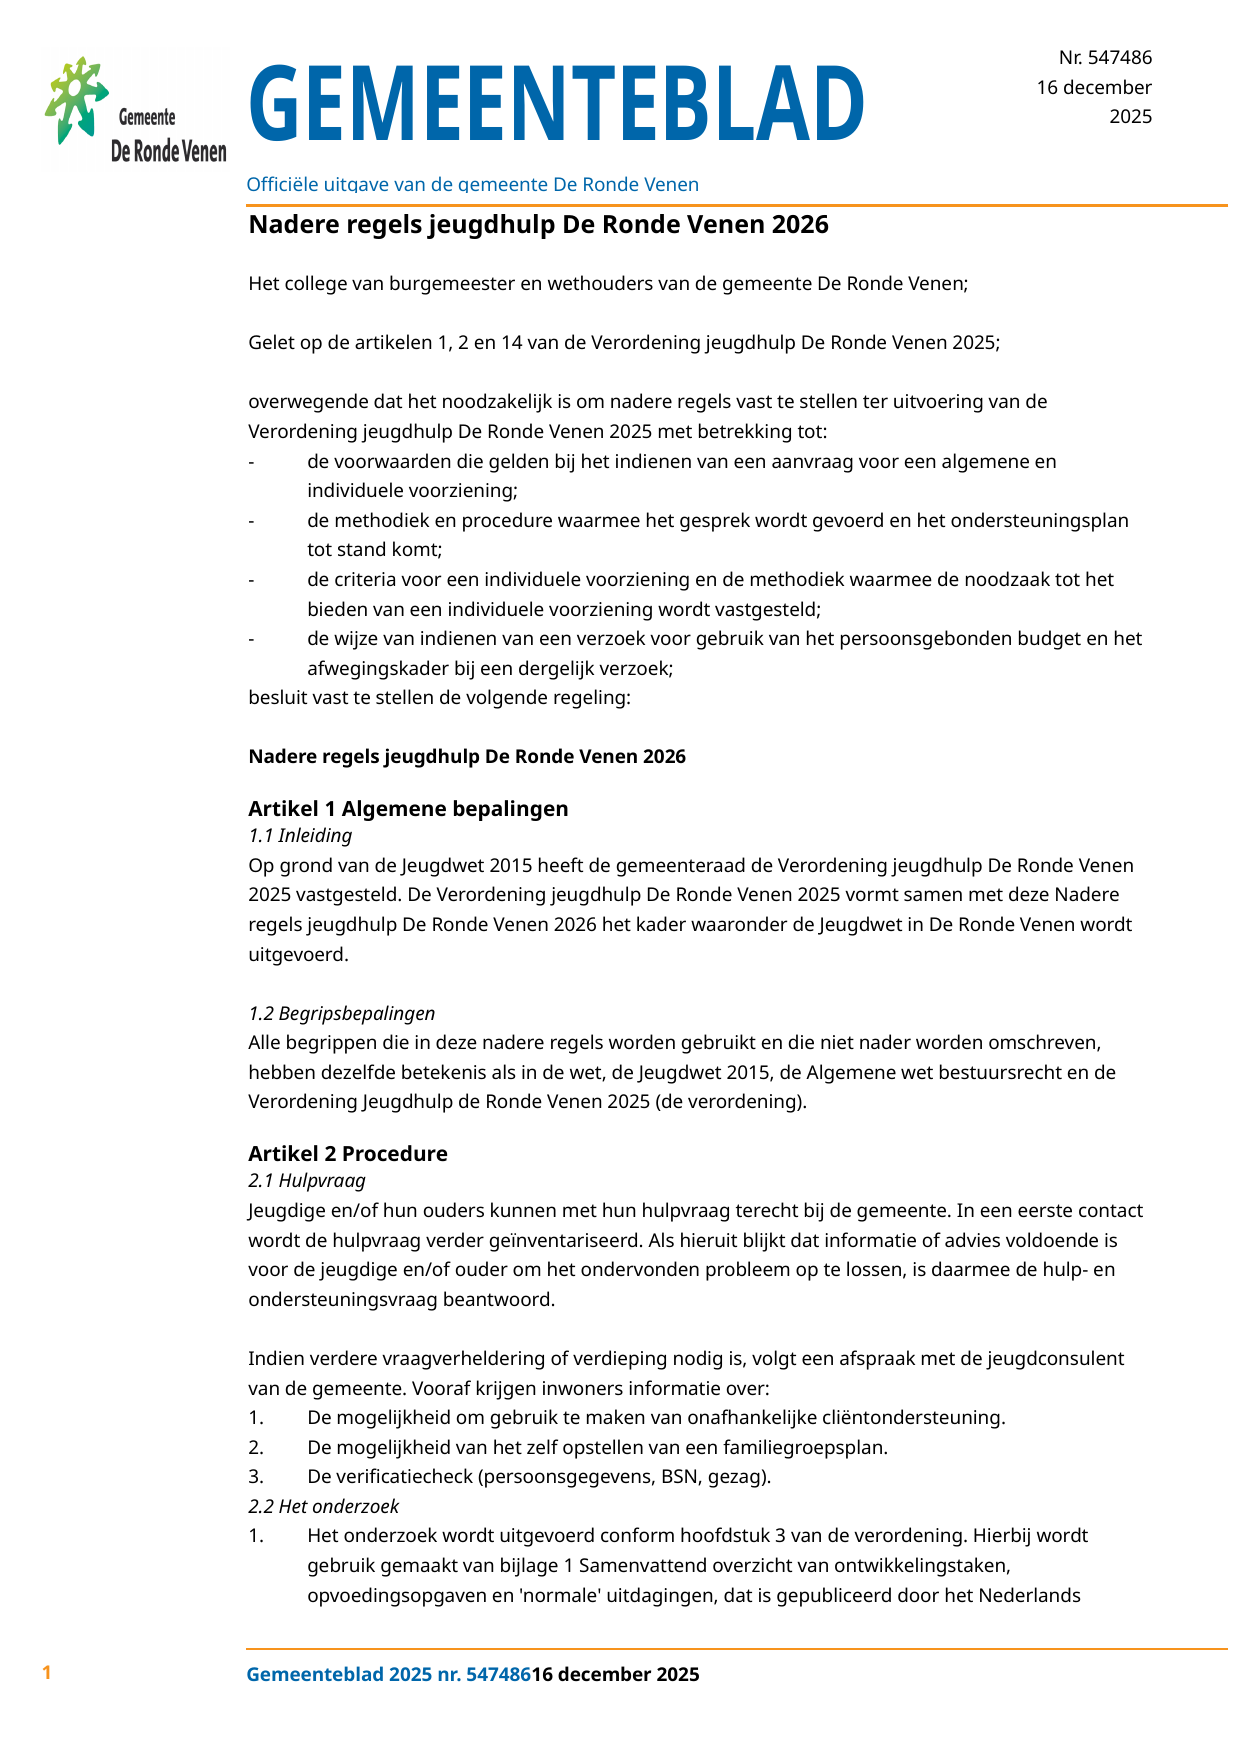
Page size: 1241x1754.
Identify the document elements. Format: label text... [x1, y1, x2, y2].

list De mogelijkheid van het zelf opstellen van een familiegroepsplan. [248, 1434, 1152, 1459]
list De mogelijkheid om gebruik te maken van onafhankelijke cliëntondersteuning. [248, 1404, 1152, 1430]
text 1.1 Inleiding [248, 822, 1152, 848]
text 2.2 Het onderzoek [248, 1493, 1152, 1519]
text Nadere regels jeugdhulp De Ronde Venen 2026 [248, 744, 1152, 769]
text Jeugdige en/of hun ouders kunnen met hun hulpvraag terecht bij de gemeente. In een eerste contact wordt de hulpvraag verder geïnventariseerd. Als hieruit blijkt dat informatie of advies voldoende is voor de jeugdige en/of ouder om het ondervonden probleem op te lossen, is daarmee de hulp- en ondersteuningsvraag beantwoord. [248, 1197, 1152, 1312]
list Het onderzoek wordt uitgevoerd conform hoofdstuk 3 van de verordening. Hierbij wordt gebruik gemaakt van bijlage 1 Samenvattend overzicht van ontwikkelingstaken, opvoedingsopgaven en 'normale' uitdagingen, dat is gepubliceerd door het Nederlands [248, 1523, 1152, 1607]
text Artikel 2 Procedure [248, 1139, 1152, 1168]
list de criteria voor een individuele voorziening en de methodiek waarmee de noodzaak tot het bieden van een individuele voorziening wordt vastgesteld; [248, 566, 1152, 621]
picture [41, 47, 231, 172]
list De verificatiecheck (persoonsgegevens, BSN, gezag). [248, 1463, 1152, 1489]
text Gelet op de artikelen 1, 2 en 14 van de Verordening jeugdhulp De Ronde Venen 2025; [248, 329, 1152, 355]
list de methodiek en procedure waarmee het gesprek wordt gevoerd en het ondersteuningsplan tot stand komt; [248, 507, 1152, 562]
text Nadere regels jeugdhulp De Ronde Venen 2026 [248, 207, 1152, 241]
text Alle begrippen die in deze nadere regels worden gebruikt en die niet nader worden omschreven, hebben dezelfde betekenis als in de wet, de Jeugdwet 2015, de Algemene wet bestuursrecht en de Verordening Jeugdhulp de Ronde Venen 2025 (de verordening). [248, 1029, 1152, 1114]
text Indien verdere vraagverheldering of verdieping nodig is, volgt een afspraak met de jeugdconsulent van de gemeente. Vooraf krijgen inwoners informatie over: [248, 1345, 1152, 1400]
text Het college van burgemeester en wethouders van de gemeente De Ronde Venen; [248, 270, 1152, 296]
text Artikel 1 Algemene bepalingen [248, 794, 1152, 822]
text overwegende dat het noodzakelijk is om nadere regels vast te stellen ter uitvoering van de Verordening jeugdhulp De Ronde Venen 2025 met betrekking tot: [248, 389, 1152, 444]
text besluit vast te stellen de volgende regeling: [248, 684, 1152, 710]
list de voorwaarden die gelden bij het indienen van een aanvraag voor een algemene en individuele voorziening; [248, 448, 1152, 503]
list de wijze van indienen van een verzoek voor gebruik van het persoonsgebonden budget en het afwegingskader bij een dergelijk verzoek; [248, 625, 1152, 681]
text 2.1 Hulpvraag [248, 1168, 1152, 1193]
text 1.2 Begripsbepalingen [248, 1000, 1152, 1026]
text Op grond van de Jeugdwet 2015 heeft de gemeenteraad de Verordening jeugdhulp De Ronde Venen 2025 vastgesteld. De Verordening jeugdhulp De Ronde Venen 2025 vormt samen met deze Nadere regels jeugdhulp De Ronde Venen 2026 het kader waaronder de Jeugdwet in De Ronde Venen wordt uitgevoerd. [248, 852, 1152, 967]
